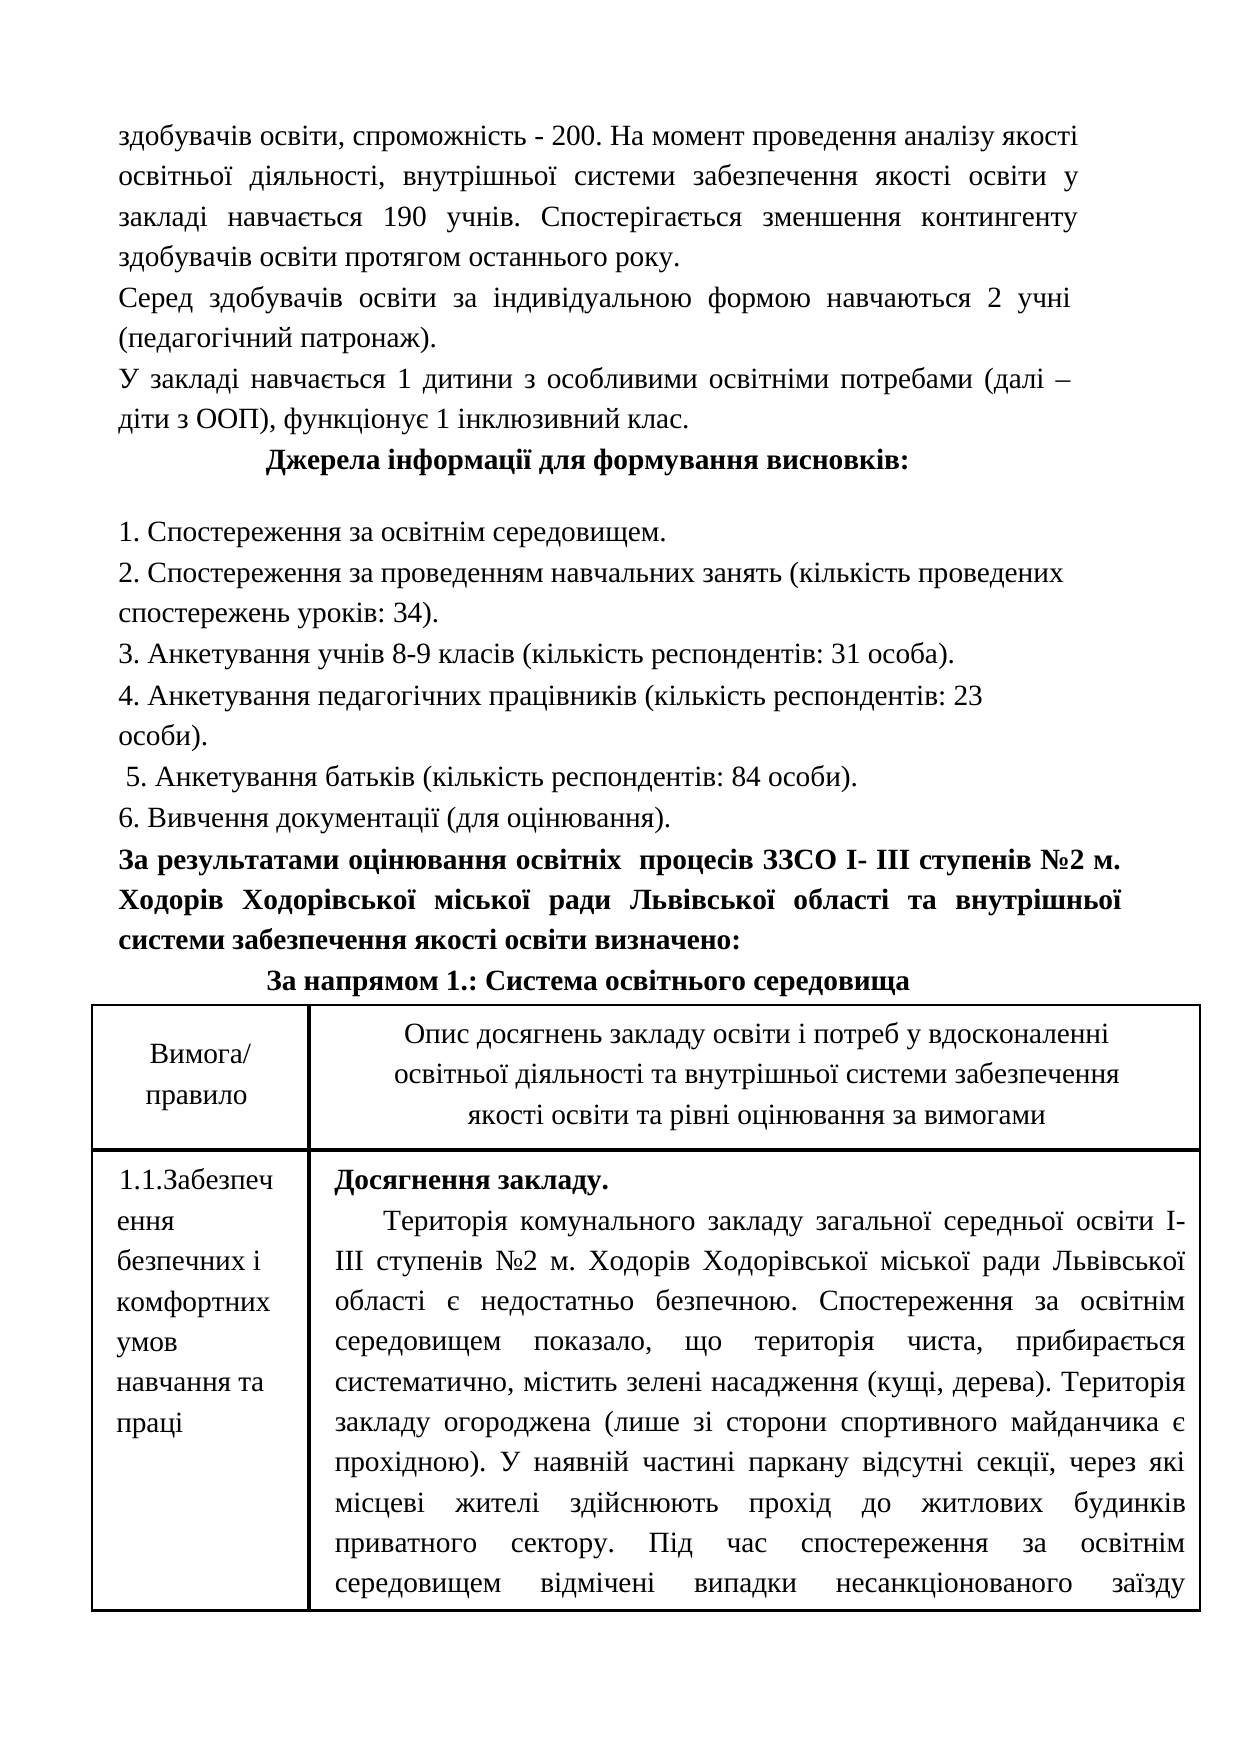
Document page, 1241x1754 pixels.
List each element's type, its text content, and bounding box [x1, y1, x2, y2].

table_cell 1.1.Забезпечення безпечних і комфортних умов навчання та праці [93, 1152, 307, 1609]
table_cell Досягнення закладу. Територія комунального закладу загальної середньої освіти І- ІІІ ступенів №2 м. Ходорів Ходорівської міської ради Львівської області є недостатньо безпечною. Спостереження за освітнім середовищем показало, що територія чиста, прибирається систематично, містить зелені насадження (кущі, дерева). Територія закладу огороджена (лише зі сторони спортивного майданчика є прохідною). У наявній частині паркану відсутні секції, через які місцеві жителі здійснюють прохід до житлових будинків приватного сектору. Під час спостереження за освітнім середовищем відмічені випадки несанкціонованого заїзду [311, 1152, 1199, 1609]
text 2. Спостереження за проведенням навчальних занять (кількість проведених спостережень уроків: 34). [118, 555, 1071, 629]
text Джерела інформації для формування висновків: [266, 442, 1122, 475]
table_header Опис досягнень закладу освіти і потреб у вдосконаленні освітньої діяльності та внутрішньої системи забезпечення якості освіти та рівні оцінювання за вимогами [311, 1006, 1199, 1148]
text 5. Анкетування батьків (кількість респондентів: 84 особи). [118, 759, 1068, 793]
text За результатами оцінювання освітніх процесів ЗЗСО І- ІІІ ступенів №2 м. Ходорів Ходорівської міської ради Львівської області та внутрішньої системи забезпечення якості освіти визначено: [118, 842, 1122, 956]
text Серед здобувачів освіти за індивідуальною формою навчаються 2 учні (педагогічний патронаж). [118, 280, 1071, 354]
text здобувачів освіти, спроможність - 200. На момент проведення аналізу якості освітньої діяльності, внутрішньої системи забезпечення якості освіти у закладі навчається 190 учнів. Спостерігається зменшення контингенту здобувачів освіти протягом останнього року. [118, 118, 1079, 273]
text 4. Анкетування педагогічних працівників (кількість респондентів: 23 особи). [118, 678, 1068, 752]
text 1. Спостереження за освітнім середовищем. [118, 514, 1122, 548]
text За напрямом 1.: Система освітнього середовища [266, 963, 1122, 997]
text У закладі навчається 1 дитини з особливими освітніми потребами (далі – діти з ООП), функціонує 1 інклюзивний клас. [118, 361, 1071, 435]
table_header Вимога/правило [93, 1006, 307, 1148]
text 6. Вивчення документації (для оцінювання). [118, 801, 1122, 834]
text 3. Анкетування учнів 8-9 класів (кількість респондентів: 31 особа). [118, 636, 1068, 670]
